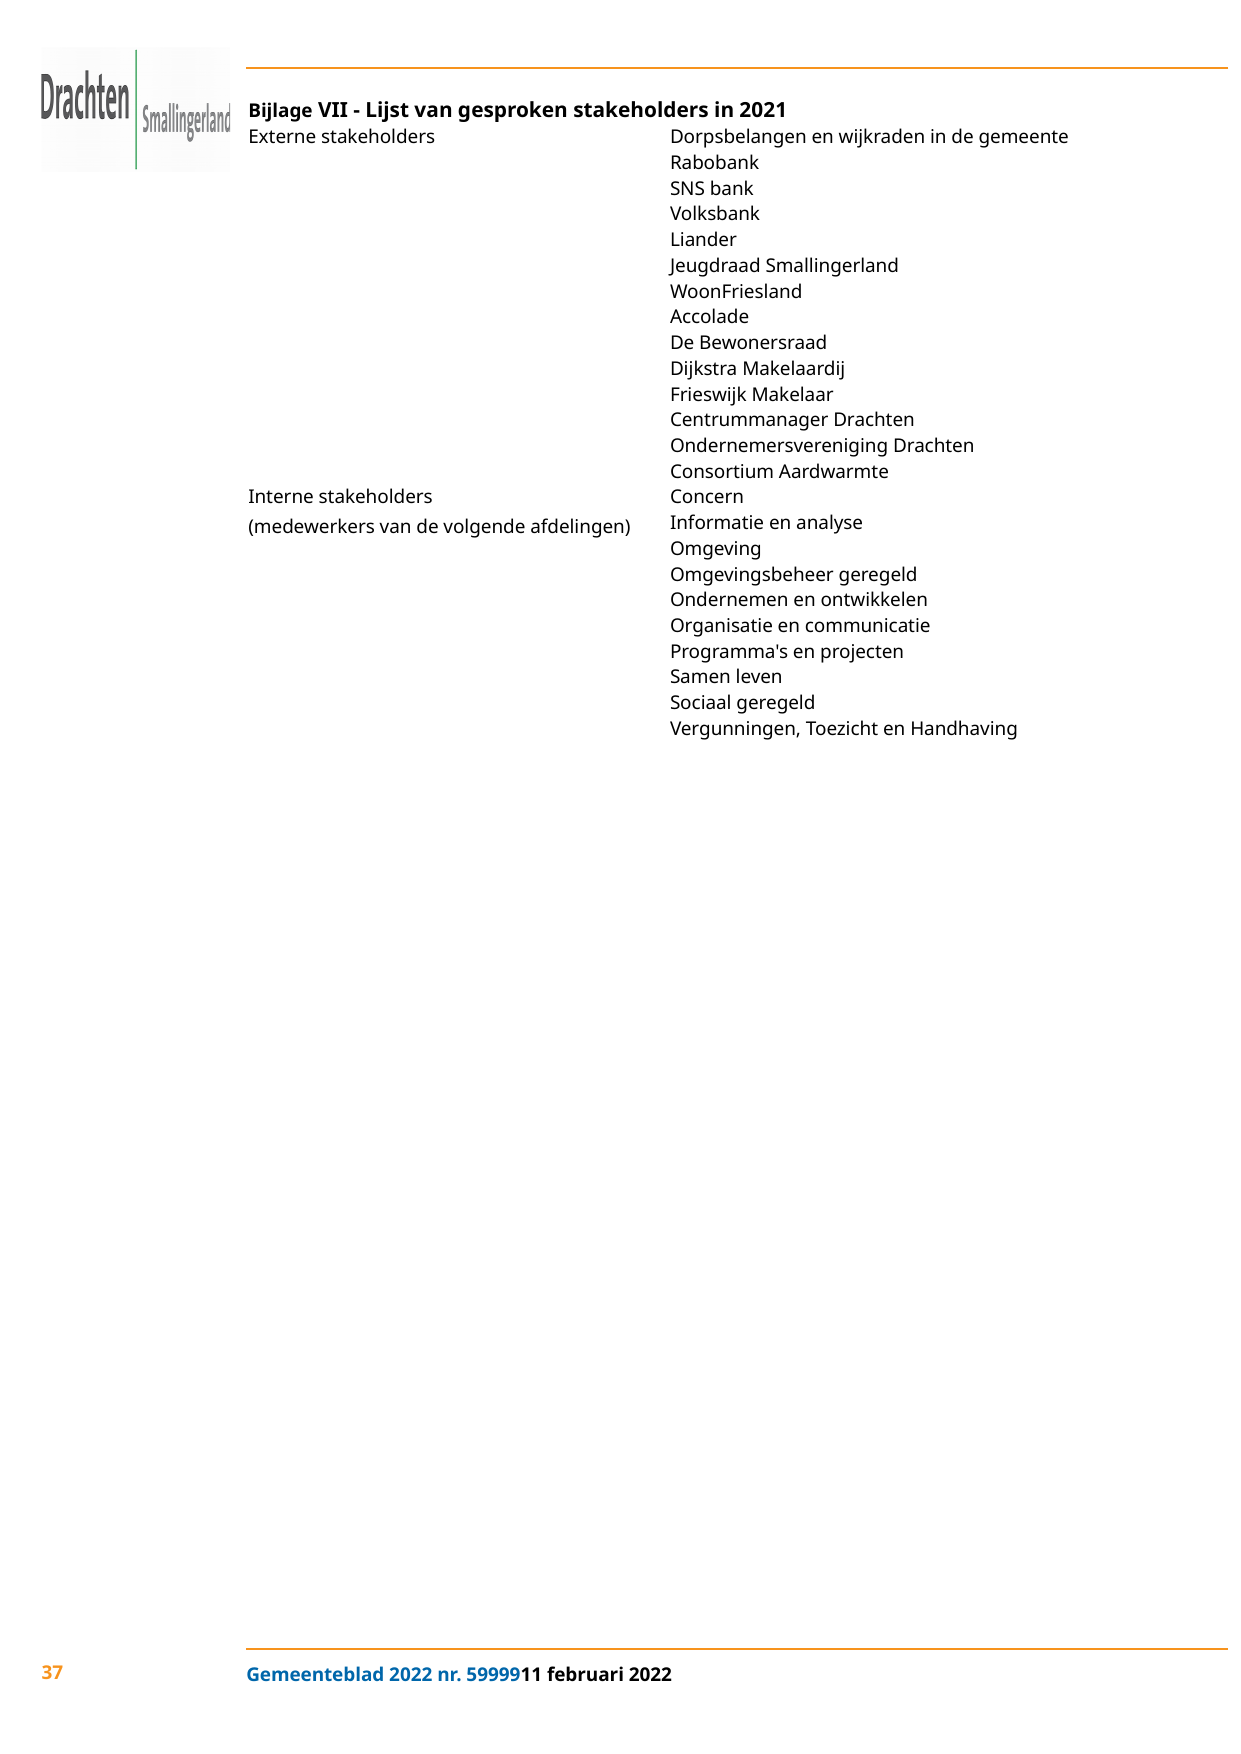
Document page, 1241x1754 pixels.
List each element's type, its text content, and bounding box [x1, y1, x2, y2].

table_cell Ondernemen en ontwikkelen [670, 587, 1152, 612]
table_cell Informatie en analyse [670, 509, 1152, 535]
table_cell Omgeving [670, 535, 1152, 561]
table_cell SNS bank [670, 175, 1152, 201]
table_cell Samen leven [670, 664, 1152, 689]
table_cell Omgevingsbeheer geregeld [670, 561, 1152, 587]
table_cell Vergunningen, Toezicht en Handhaving [670, 715, 1152, 741]
table_cell Volksbank [670, 201, 1152, 226]
table_cell Liander [670, 226, 1152, 252]
table_cell WoonFriesland [670, 278, 1152, 303]
table_cell Rabobank [670, 149, 1152, 175]
text Bijlage VII - Lijst van gesproken stakeholders in 2021 [248, 95, 1152, 123]
table_cell Ondernemersvereniging Drachten [670, 432, 1152, 458]
table_cell Programma's en projecten [670, 638, 1152, 664]
table_header Externe stakeholders [248, 124, 670, 484]
table_cell Centrummanager Drachten [670, 406, 1152, 432]
table_cell Accolade [670, 304, 1152, 329]
table_cell Jeugdraad Smallingerland [670, 252, 1152, 278]
table_cell Dijkstra Makelaardij [670, 355, 1152, 381]
table_cell Organisatie en communicatie [670, 612, 1152, 638]
table_cell De Bewonersraad [670, 329, 1152, 355]
table_cell Concern [670, 484, 1152, 509]
table_cell Consortium Aardwarmte [670, 458, 1152, 484]
table_cell Frieswijk Makelaar [670, 381, 1152, 406]
table_header Dorpsbelangen en wijkraden in de gemeente [670, 124, 1152, 149]
table_cell Sociaal geregeld [670, 690, 1152, 715]
picture [41, 47, 231, 172]
table_cell Interne stakeholders (medewerkers van de volgende afdelingen) [248, 484, 670, 741]
